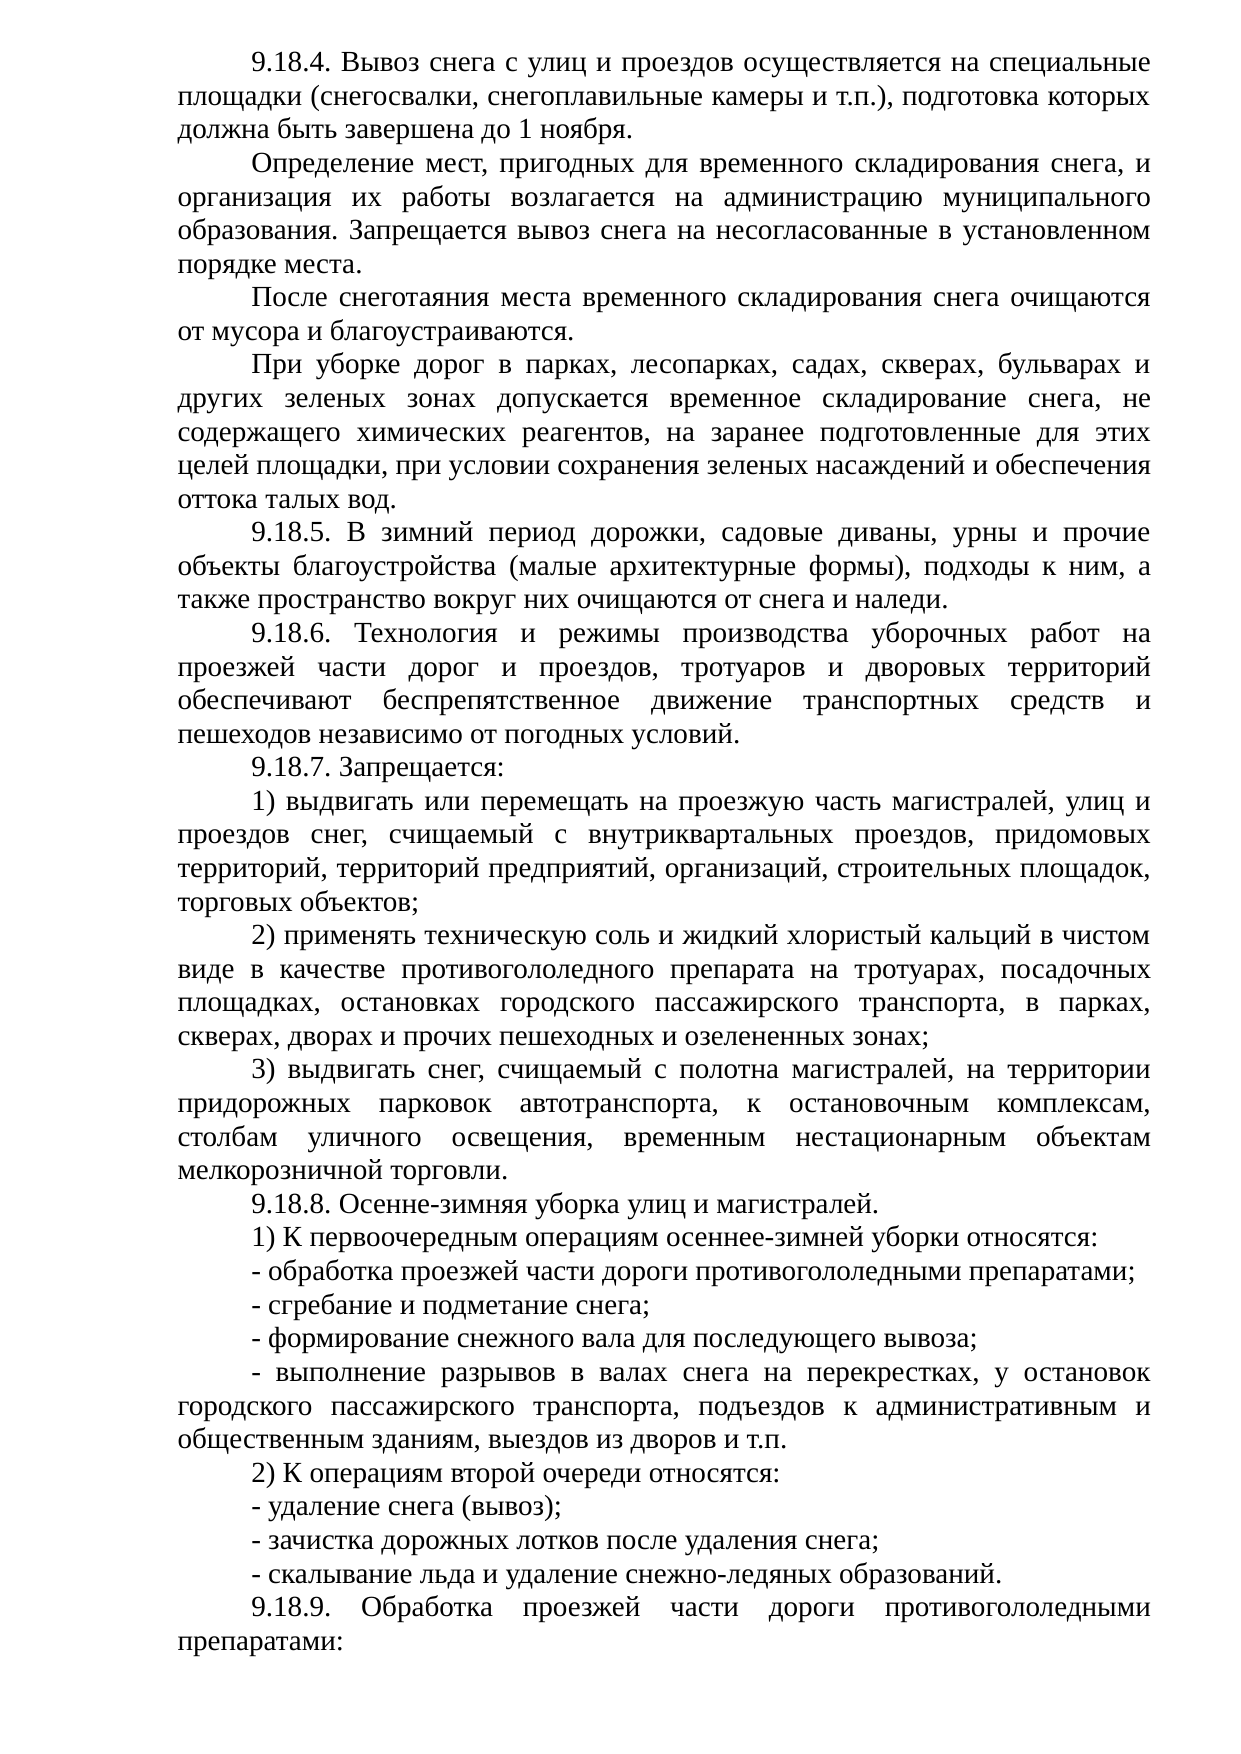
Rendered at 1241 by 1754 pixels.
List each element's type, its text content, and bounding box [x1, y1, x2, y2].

text 1) выдвигать или перемещать на проезжую часть магистралей, улиц и проездов снег, счищаемый с внутриквартальных проездов, придомовых территорий, территорий предприятий, организаций, строительных площадок, торговых объектов; [177, 783, 1152, 917]
text - скалывание льда и удаление снежно-ледяных образований. [177, 1556, 1152, 1589]
text - зачистка дорожных лотков после удаления снега; [177, 1522, 1152, 1556]
text 9.18.6. Технология и режимы производства уборочных работ на проезжей части дорог и проездов, тротуаров и дворовых территорий обеспечивают беспрепятственное движение транспортных средств и пешеходов независимо от погодных условий. [177, 615, 1152, 749]
text - формирование снежного вала для последующего вывоза; [177, 1320, 1152, 1354]
text 3) выдвигать снег, счищаемый с полотна магистралей, на территории придорожных парковок автотранспорта, к остановочным комплексам, столбам уличного освещения, временным нестационарным объектам мелкорозничной торговли. [177, 1052, 1152, 1186]
text - сгребание и подметание снега; [177, 1287, 1152, 1320]
text 9.18.4. Вывоз снега с улиц и проездов осуществляется на специальные площадки (снегосвалки, снегоплавильные камеры и т.п.), подготовка которых должна быть завершена до 1 ноября. [177, 44, 1152, 145]
text 1) К первоочередным операциям осеннее-зимней уборки относятся: [177, 1219, 1152, 1253]
text 9.18.8. Осенне-зимняя уборка улиц и магистралей. [177, 1186, 1152, 1219]
text Определение мест, пригодных для временного складирования снега, и организация их работы возлагается на администрацию муниципального образования. Запрещается вывоз снега на несогласованные в установленном порядке места. [177, 145, 1152, 279]
text - удаление снега (вывоз); [177, 1488, 1152, 1522]
text 9.18.9. Обработка проезжей части дороги противогололедными препаратами: [177, 1589, 1152, 1656]
text При уборке дорог в парках, лесопарках, садах, скверах, бульварах и других зеленых зонах допускается временное складирование снега, не содержащего химических реагентов, на заранее подготовленные для этих целей площадки, при условии сохранения зеленых насаждений и обеспечения оттока талых вод. [177, 347, 1152, 514]
text - выполнение разрывов в валах снега на перекрестках, у остановок городского пассажирского транспорта, подъездов к административным и общественным зданиям, выездов из дворов и т.п. [177, 1354, 1152, 1455]
text - обработка проезжей части дороги противогололедными препаратами; [177, 1253, 1152, 1287]
text После снеготаяния места временного складирования снега очищаются от мусора и благоустраиваются. [177, 279, 1152, 346]
text 2) К операциям второй очереди относятся: [177, 1455, 1152, 1488]
text 2) применять техническую соль и жидкий хлористый кальций в чистом виде в качестве противогололедного препарата на тротуарах, посадочных площадках, остановках городского пассажирского транспорта, в парках, скверах, дворах и прочих пешеходных и озелененных зонах; [177, 917, 1152, 1051]
text 9.18.7. Запрещается: [177, 749, 1152, 783]
text 9.18.5. В зимний период дорожки, садовые диваны, урны и прочие объекты благоустройства (малые архитектурные формы), подходы к ним, а также пространство вокруг них очищаются от снега и наледи. [177, 514, 1152, 615]
